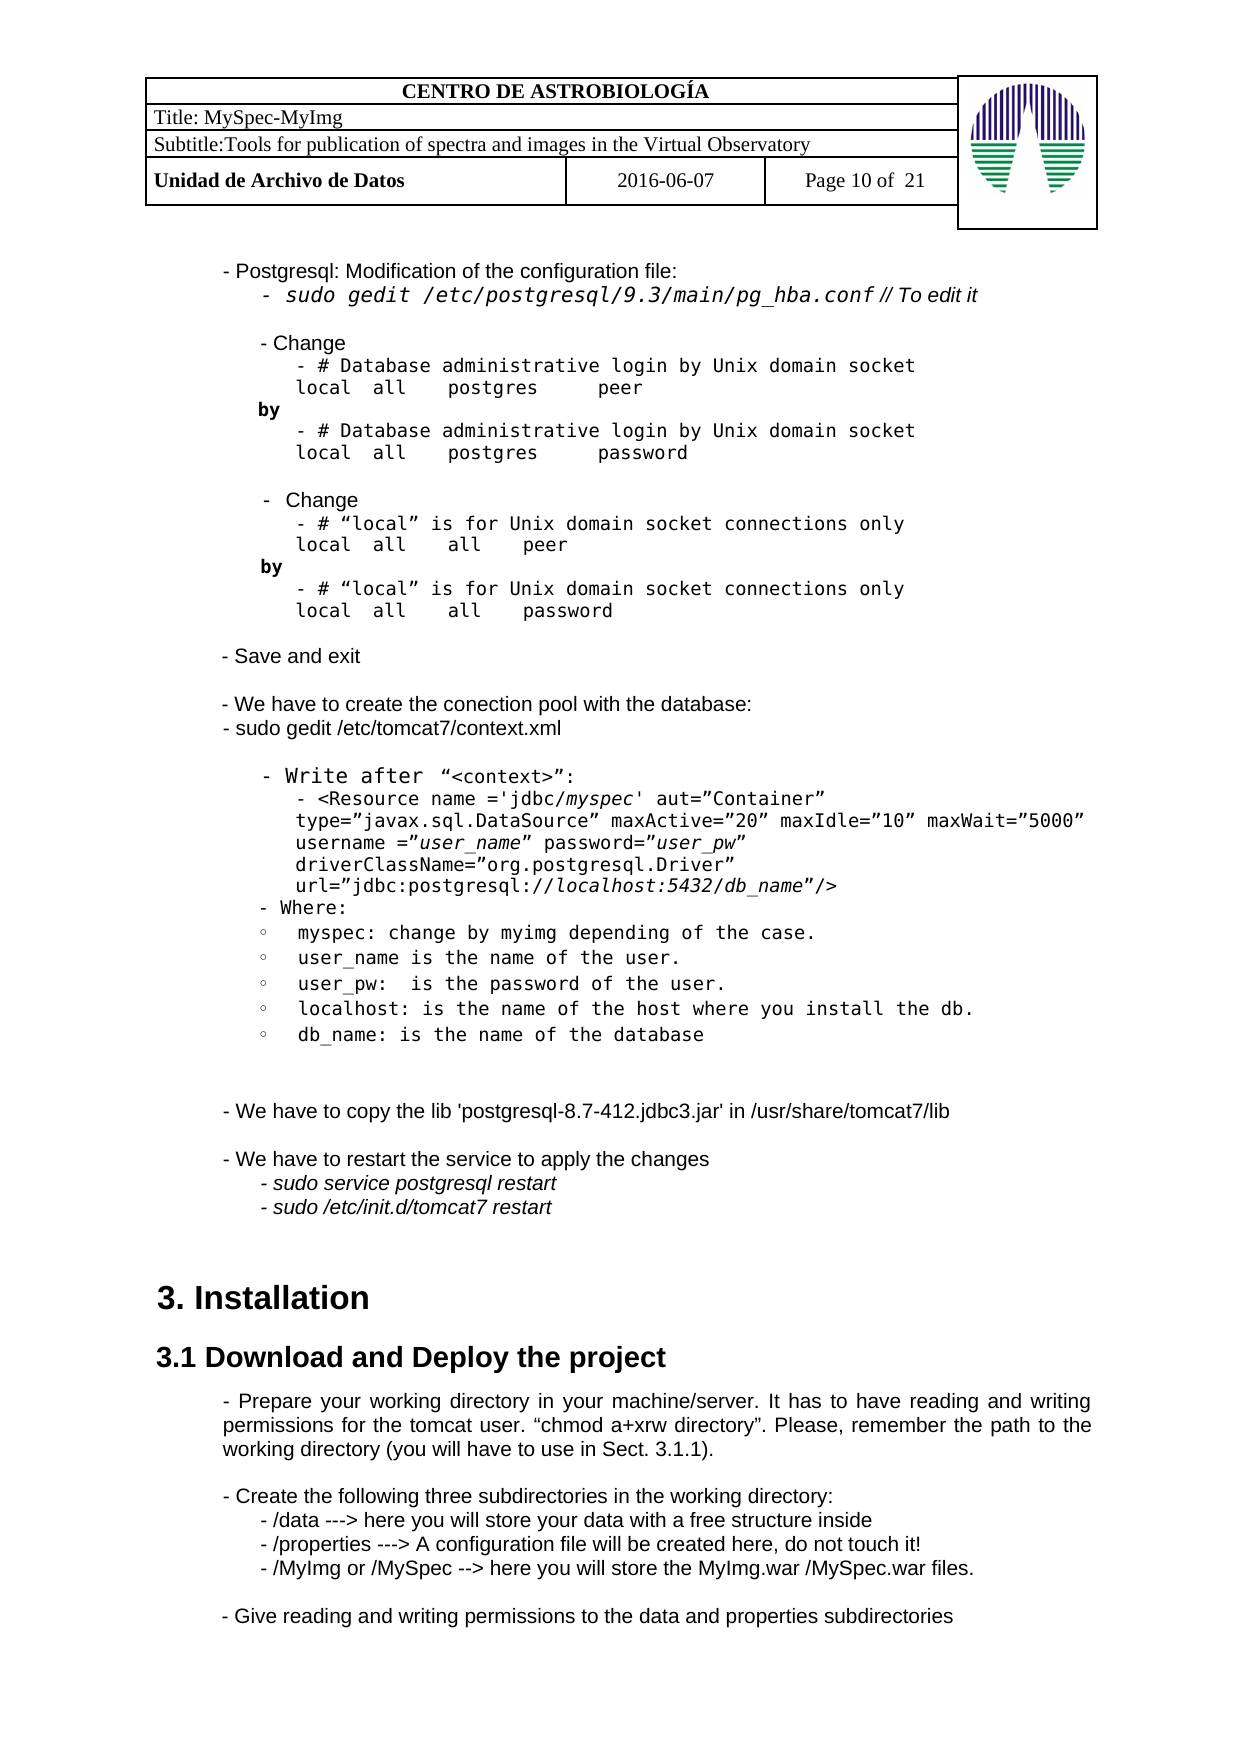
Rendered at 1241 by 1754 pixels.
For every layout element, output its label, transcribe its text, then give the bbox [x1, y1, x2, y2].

list - /MyImg or /MySpec --> here you will store the MyImg.war /MySpec.war files. [223, 1556, 1092, 1580]
list - Change [223, 331, 1092, 355]
text - We have to create the conection pool with the database: [221, 692, 1092, 716]
list localhost: is the name of the host where you install the db. [258, 996, 1092, 1021]
text - We have to copy the lib 'postgresql-8.7-412.jdbc3.jar' in /usr/share/tomcat7/lib [148, 1099, 1092, 1123]
list - # Database administrative login by Unix domain socket [258, 355, 1092, 377]
list - # “local” is for Unix domain socket connections only [258, 513, 1092, 534]
list myspec: change by myimg depending of the case. [258, 919, 1092, 945]
list by [223, 556, 1092, 578]
list local all postgres peer [258, 377, 1092, 398]
list local all postgres password [258, 442, 1092, 464]
list - # Database administrative login by Unix domain socket [258, 420, 1092, 442]
list - Postgresql: Modification of the configuration file: [185, 258, 1092, 282]
list by [258, 398, 1092, 420]
list - Change [223, 488, 1092, 513]
subtitle Installation [148, 1278, 1092, 1316]
list - Write after “<context>”: [223, 764, 1092, 788]
list user_pw: is the password of the user. [258, 970, 1092, 996]
list - # “local” is for Unix domain socket connections only [258, 578, 1092, 600]
list - /data ---> here you will store your data with a free structure inside [223, 1508, 1092, 1532]
list - Create the following three subdirectories in the working directory: [185, 1484, 1092, 1508]
list - Where: [258, 897, 1092, 919]
list local all all password [258, 600, 1092, 622]
text - Give reading and writing permissions to the data and properties subdirectories [221, 1604, 1092, 1628]
list - sudo service postgresql restart [223, 1171, 1092, 1195]
list - Prepare your working directory in your machine/server. It has to have reading and writing permissions for the tomcat user. “chmod a+xrw directory”. Please, remember the path to the working directory (you will have to use in Sect. 3.1.1). [185, 1388, 1092, 1460]
picture [969, 82, 1085, 198]
list - /properties ---> A configuration file will be created here, do not touch it! [223, 1532, 1092, 1556]
list db_name: is the name of the database [258, 1021, 1092, 1047]
list local all all peer [258, 534, 1092, 556]
list - sudo /etc/init.d/tomcat7 restart [223, 1195, 1092, 1219]
list - We have to restart the service to apply the changes [185, 1147, 1092, 1171]
text - sudo gedit /etc/tomcat7/context.xml [221, 716, 1092, 740]
subtitle Download and Deploy the project [148, 1340, 1092, 1374]
list - sudo gedit /etc/postgresql/9.3/main/pg_hba.conf // To edit it [223, 282, 1092, 307]
list user_name is the name of the user. [258, 945, 1092, 970]
list - <Resource name ='jdbc/myspec' aut=”Container” type=”javax.sql.DataSource” maxActive=”20” maxIdle=”10” maxWait=”5000” username =”user_name” password=”user_pw” driverClassName=”org.postgresql.Driver” url=”jdbc:postgresql://localhost:5432/db_name”/> [258, 788, 1092, 897]
text - Save and exit [221, 644, 1092, 668]
